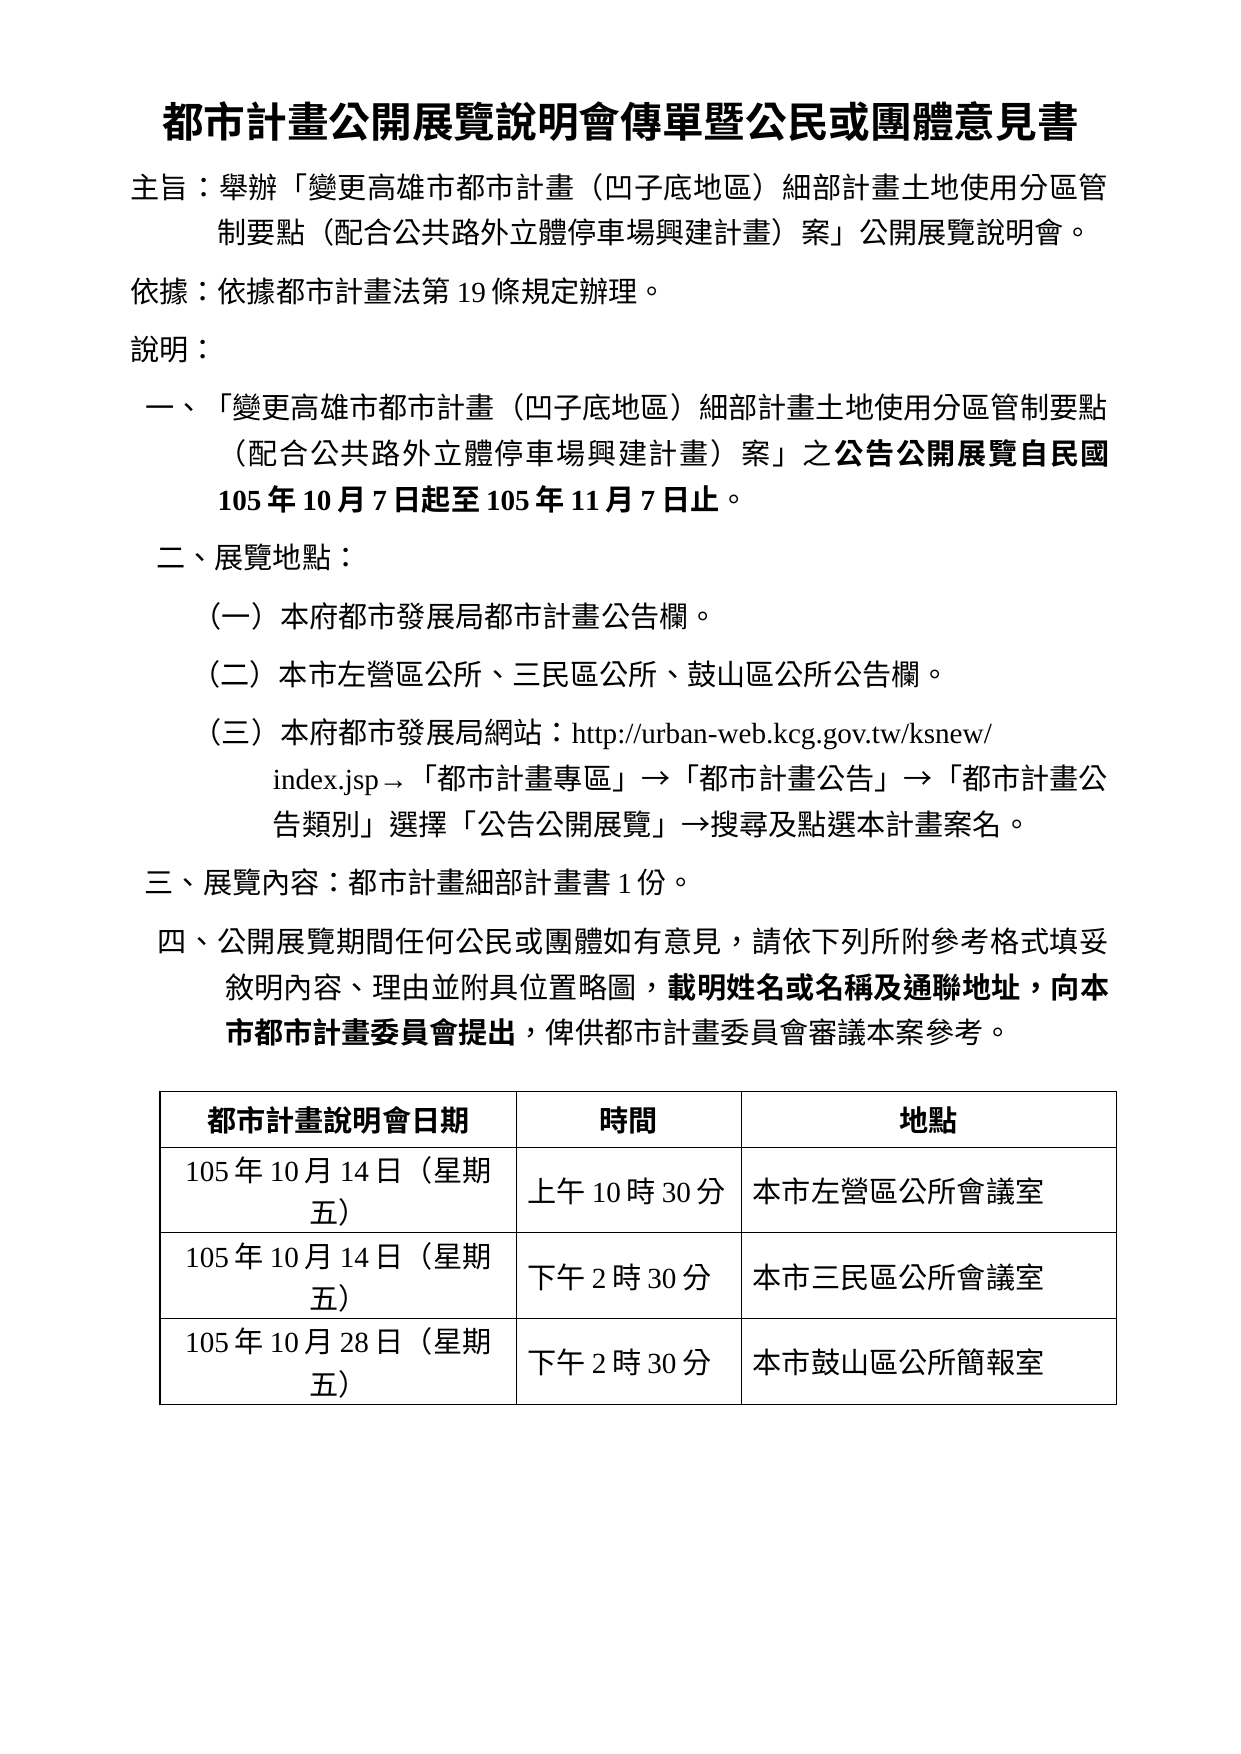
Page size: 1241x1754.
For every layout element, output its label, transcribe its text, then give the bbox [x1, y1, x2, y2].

table_cell 本市三民區公所會議室 [742, 1233, 1116, 1318]
table_cell 下午2時30分 [517, 1319, 741, 1403]
table_cell 上午10時30分 [517, 1148, 741, 1232]
text （二）本市左營區公所、三民區公所、鼓山區公所公告欄。 [191, 649, 1110, 695]
table_header 時間 [517, 1092, 741, 1147]
text （一）本府都市發展局都市計畫公告欄。 [192, 591, 1110, 636]
text 二、展覽地點： [149, 532, 1110, 578]
text 說明： [130, 324, 1110, 370]
text 三、展覽內容：都市計畫細部計畫書1份。 [130, 857, 1110, 903]
text 依據：依據都市計畫法第19條規定辦理。 [130, 266, 1110, 311]
table_cell 本市鼓山區公所簡報室 [742, 1319, 1116, 1403]
table_cell 105年10月28日（星期五） [161, 1319, 516, 1403]
text 四、公開展覽期間任何公民或團體如有意見，請依下列所附參考格式填妥敘明內容、理由並附具位置略圖，載明姓名或名稱及通聯地址，向本市都市計畫委員會提出，俾供都市計畫委員會審議本案參考。 [149, 916, 1110, 1053]
table_cell 105年10月14日（星期五） [161, 1148, 516, 1232]
text 都市計畫公開展覽說明會傳單暨公民或團體意見書 [130, 89, 1110, 149]
text （三）本府都市發展局網站：http://urban-web.kcg.gov.tw/ksnew/index.jsp→「都市計畫專區」→「都市計畫公告」→「都市計畫公告類別」選擇「公告公開展覽」→搜尋及點選本計畫案名。 [192, 707, 1110, 845]
table_cell 下午2時30分 [517, 1233, 741, 1318]
table_header 地點 [742, 1092, 1116, 1147]
table_cell 本市左營區公所會議室 [742, 1148, 1116, 1232]
text 主旨：舉辦「變更高雄市都市計畫（凹子底地區）細部計畫土地使用分區管制要點（配合公共路外立體停車場興建計畫）案」公開展覽說明會。 [130, 161, 1110, 253]
table_header 都市計畫說明會日期 [161, 1092, 516, 1147]
text 一、「變更高雄市都市計畫（凹子底地區）細部計畫土地使用分區管制要點（配合公共路外立體停車場興建計畫）案」之公告公開展覽自民國105年10月7日起至105年11月7日止。 [130, 382, 1110, 520]
table_cell 105年10月14日（星期五） [161, 1233, 516, 1318]
